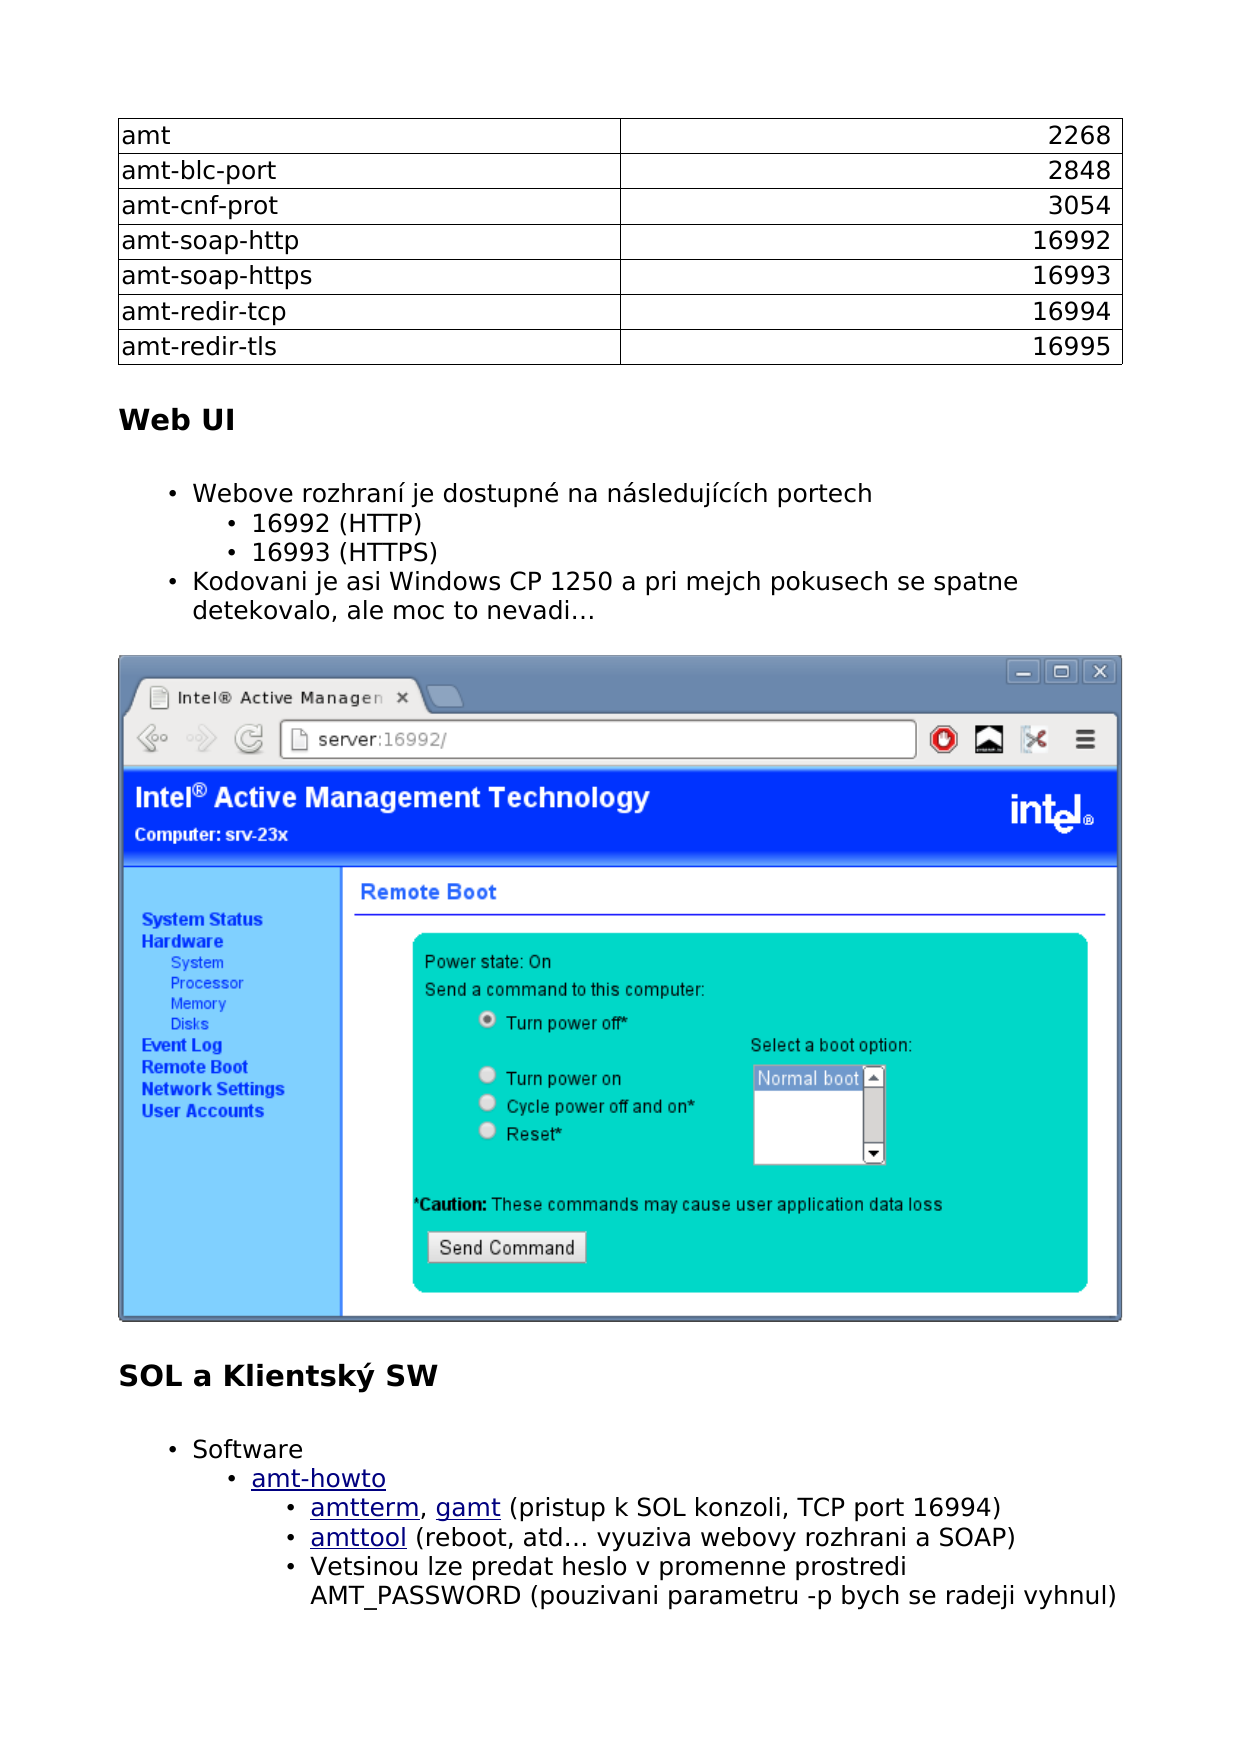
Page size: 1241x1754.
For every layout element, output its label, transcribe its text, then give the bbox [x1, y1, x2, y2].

table_cell 2268 [621, 119, 1122, 153]
table_cell amt-blc-port [119, 154, 620, 188]
list Webove rozhraní je dostupné na následujících portech [177, 480, 1122, 509]
table_cell 16992 [621, 225, 1122, 258]
list Software [177, 1435, 1122, 1464]
subtitle SOL a Klientský SW [118, 1359, 1122, 1393]
table_cell amt [119, 119, 620, 153]
list amttool (reboot, atd… vyuziva webovy rozhrani a SOAP) [295, 1523, 1122, 1552]
list 16993 (HTTPS) [236, 538, 1122, 567]
table_cell amt-redir-tcp [119, 295, 620, 329]
table_cell amt-redir-tls [119, 330, 620, 364]
picture [118, 655, 1123, 1322]
table_cell amt-cnf-prot [119, 189, 620, 223]
table_cell 3054 [621, 189, 1122, 223]
table_cell amt-soap-https [119, 260, 620, 294]
table_cell 16994 [621, 295, 1122, 329]
table_cell 2848 [621, 154, 1122, 188]
subtitle Web UI [118, 404, 1122, 438]
list amtterm, gamt (pristup k SOL konzoli, TCP port 16994) [295, 1493, 1122, 1523]
table_cell 16995 [621, 330, 1122, 364]
list Kodovani je asi Windows CP 1250 a pri mejch pokusech se spatne detekovalo, ale moc to nevadi… [177, 567, 1122, 626]
table_cell 16993 [621, 260, 1122, 294]
list Vetsinou lze predat heslo v promenne prostredi AMT_PASSWORD (pouzivani parametru -p bych se radeji vyhnul) [295, 1552, 1122, 1610]
list 16992 (HTTP) [236, 509, 1122, 538]
list amt-howto [236, 1464, 1122, 1493]
table_cell amt-soap-http [119, 225, 620, 258]
